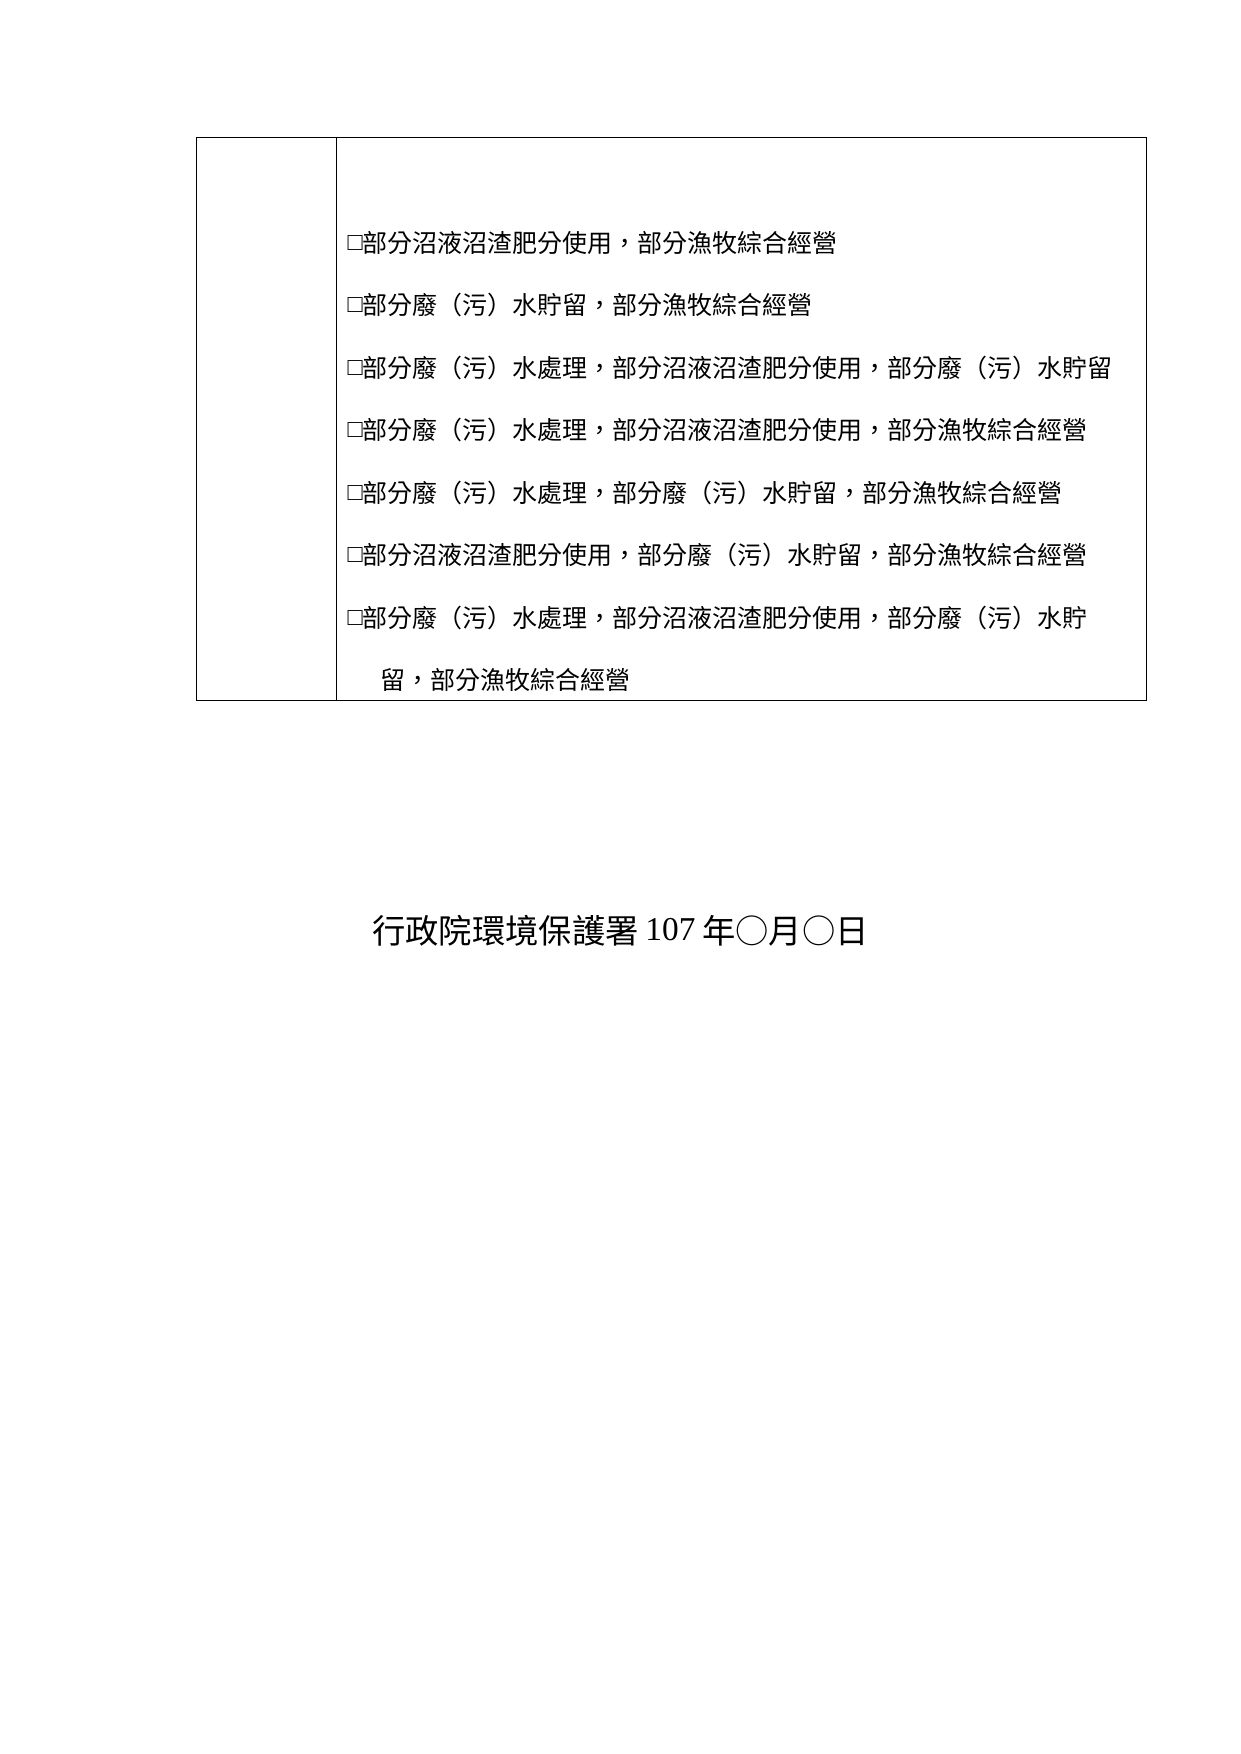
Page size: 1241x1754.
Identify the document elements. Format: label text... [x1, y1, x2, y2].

table_cell □部分沼液沼渣肥分使用，部分漁牧綜合經營 □部分廢（污）水貯留，部分漁牧綜合經營 □部分廢（污）水處理，部分沼液沼渣肥分使用，部分廢（污）水貯留 □部分廢（污）水處理，部分沼液沼渣肥分使用，部分漁牧綜合經營 □部分廢（污）水處理，部分廢（污）水貯留，部分漁牧綜合經營 □部分沼液沼渣肥分使用，部分廢（污）水貯留，部分漁牧綜合經營 □部分廢（污）水處理，部分沼液沼渣肥分使用，部分廢（污）水貯留，部分漁牧綜合經營 [337, 138, 1146, 699]
table_cell [197, 138, 336, 699]
text 行政院環境保護署107年○月○日 [148, 887, 1093, 949]
